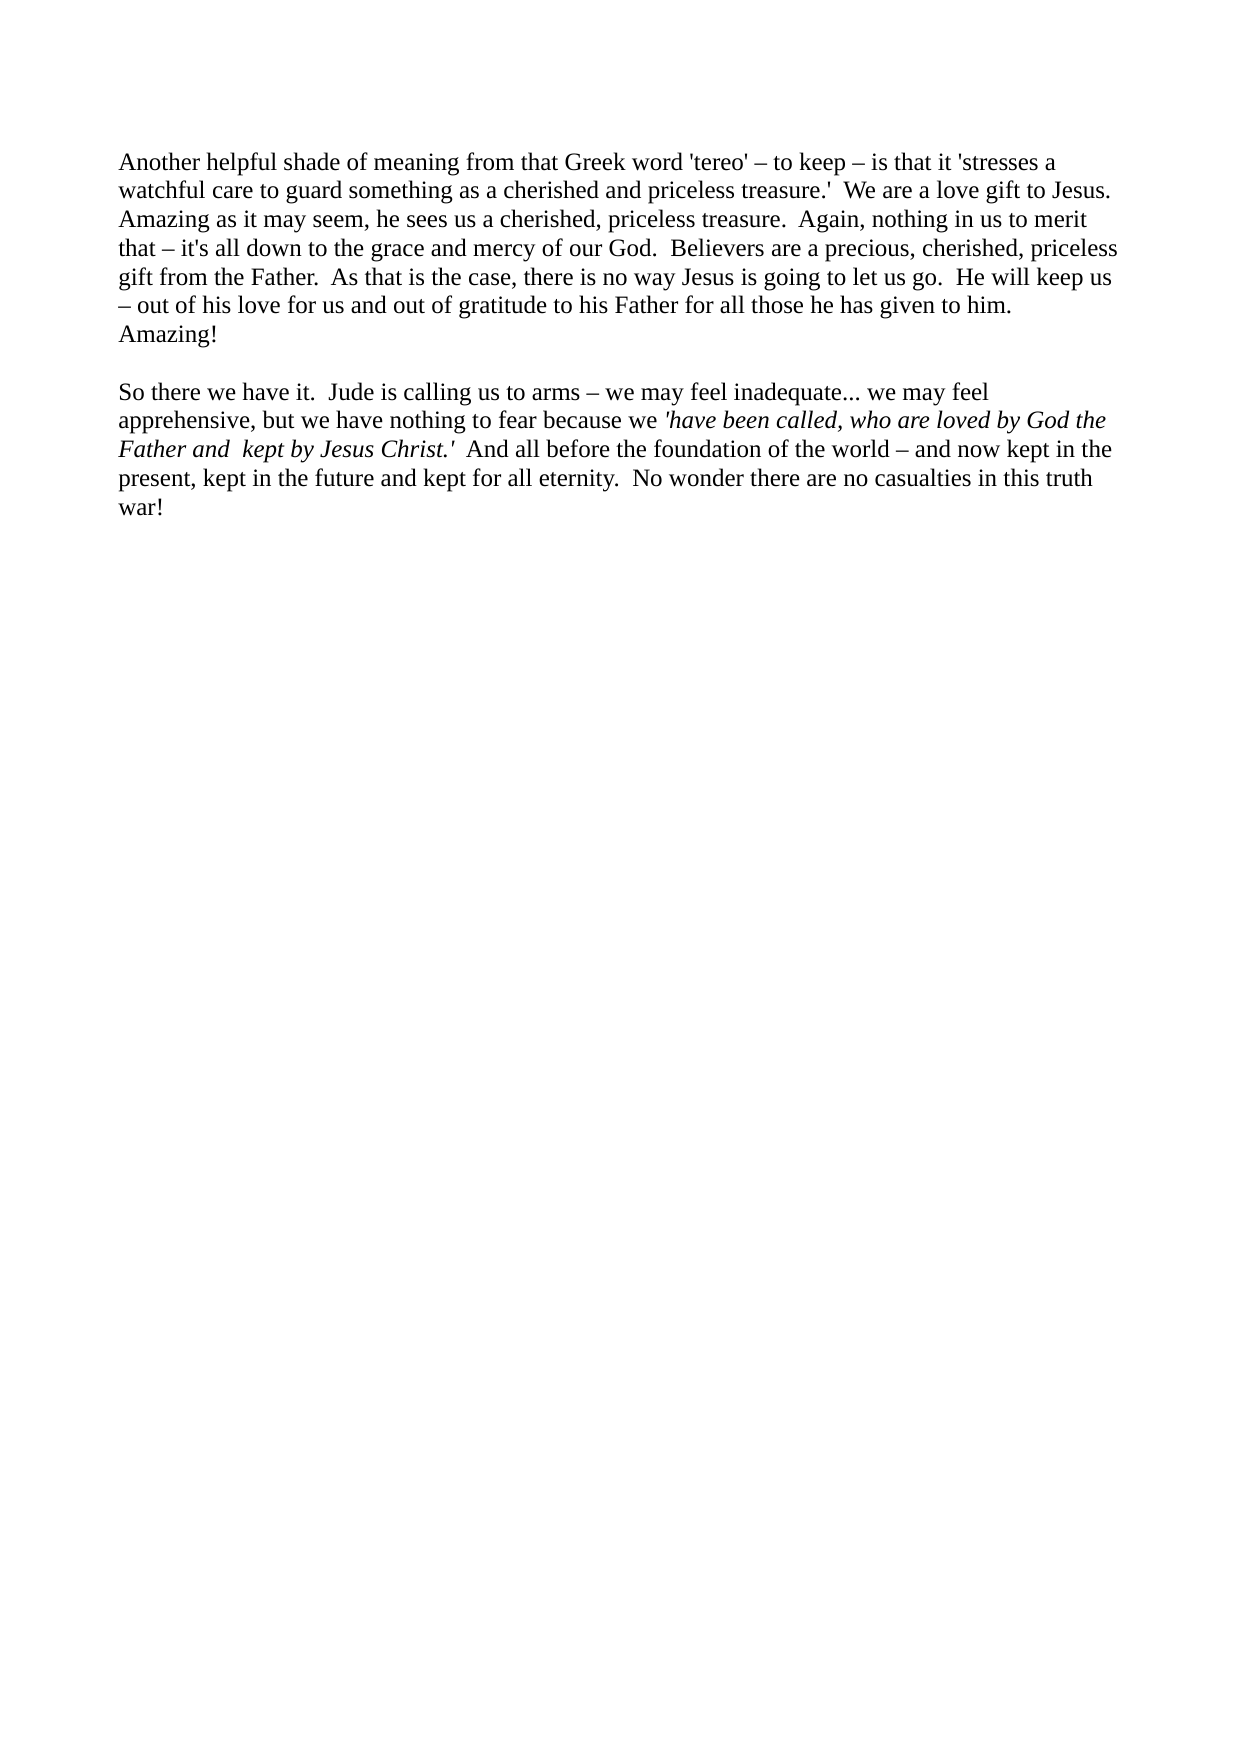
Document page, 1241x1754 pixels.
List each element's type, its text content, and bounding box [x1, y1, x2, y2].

text Another helpful shade of meaning from that Greek word 'tereo' – to keep – is that it 'stresses a watchful care to guard something as a cherished and priceless treasure.' We are a love gift to Jesus. Amazing as it may seem, he sees us a cherished, priceless treasure. Again, nothing in us to merit that – it's all down to the grace and mercy of our God. Believers are a precious, cherished, priceless gift from the Father. As that is the case, there is no way Jesus is going to let us go. He will keep us – out of his love for us and out of gratitude to his Father for all those he has given to him. Amazing! [118, 147, 1122, 348]
text So there we have it. Jude is calling us to arms – we may feel inadequate... we may feel apprehensive, but we have nothing to fear because we 'have been called, who are loved by God the Father and kept by Jesus Christ.' And all before the foundation of the world – and now kept in the present, kept in the future and kept for all eternity. No wonder there are no casualties in this truth war! [118, 377, 1122, 521]
